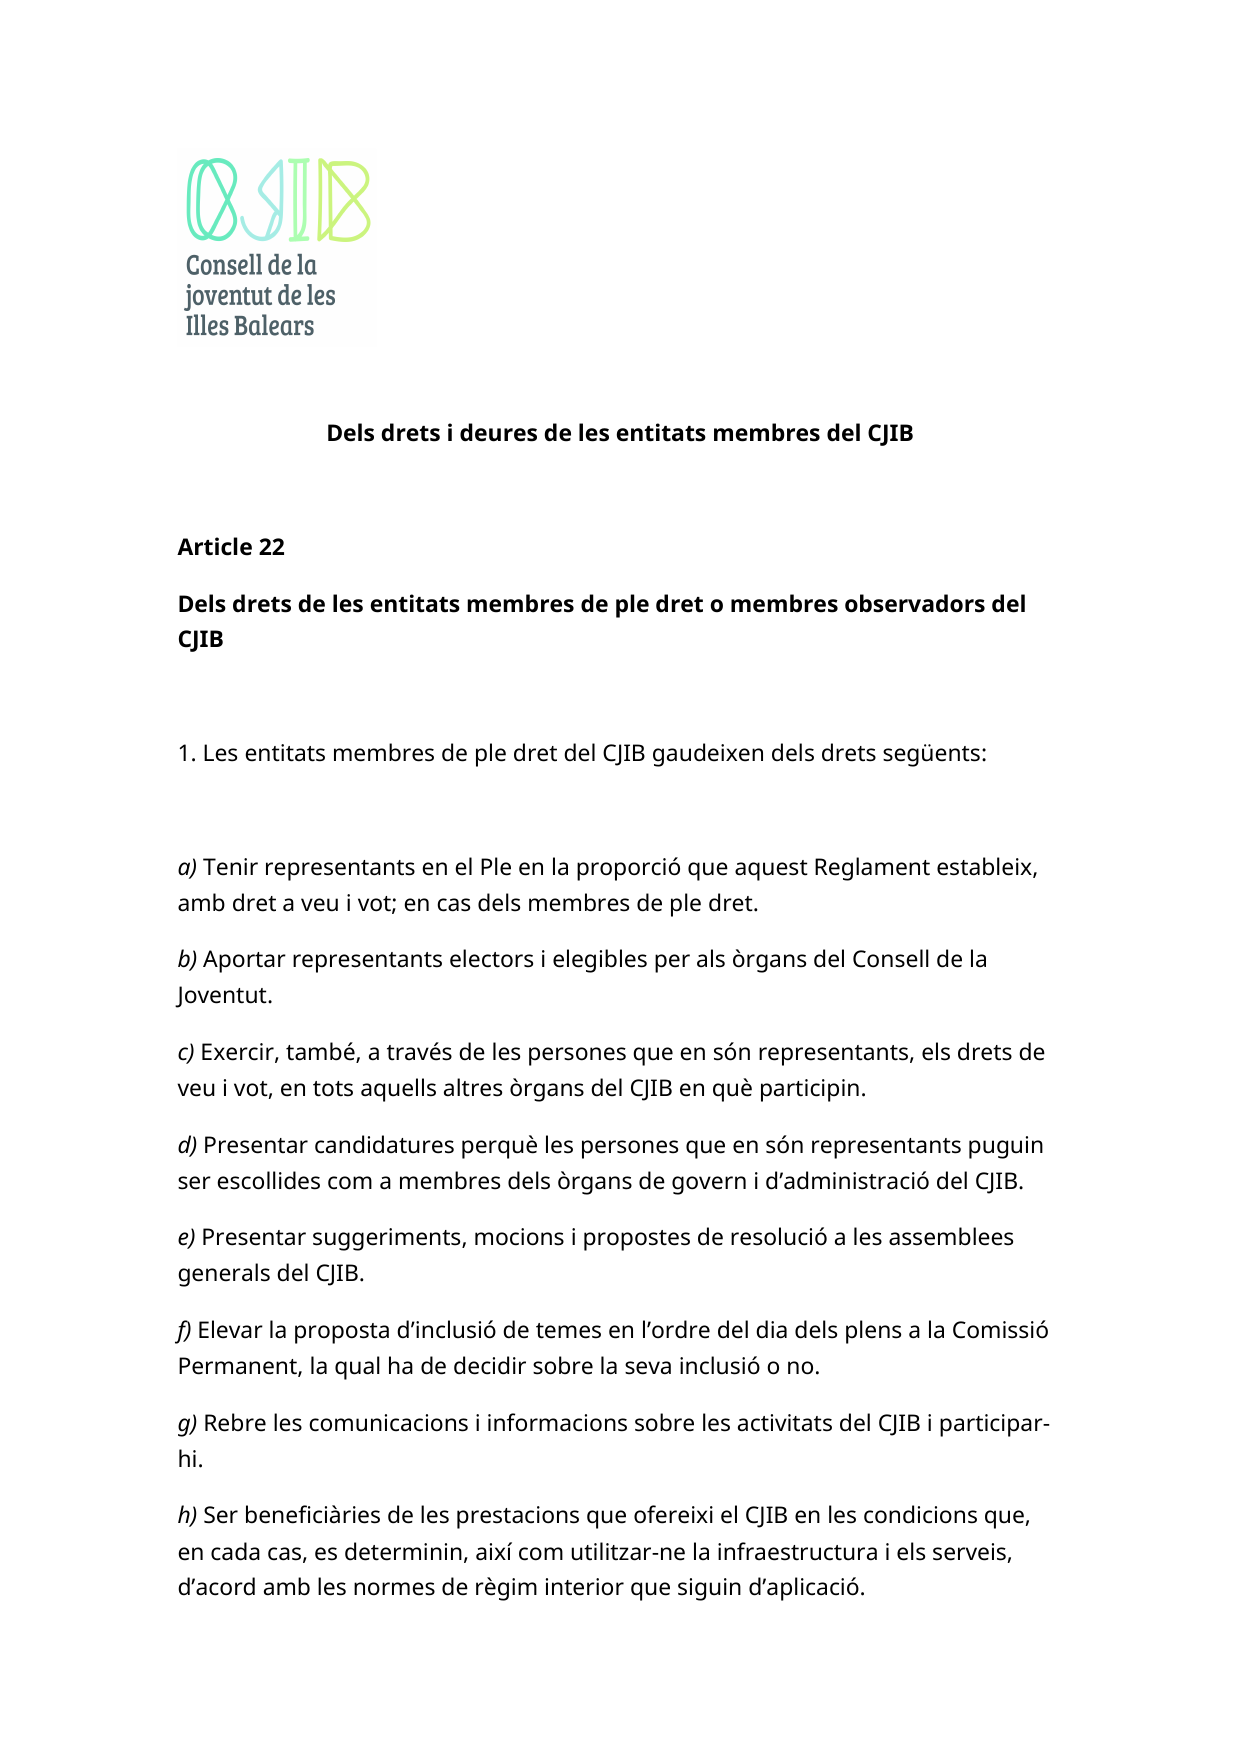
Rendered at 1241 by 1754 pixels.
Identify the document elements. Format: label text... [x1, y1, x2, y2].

text d) Presentar candidatures perquè les persones que en són representants puguin ser escollides com a membres dels òrgans de govern i d’administració del CJIB. [177, 1129, 1063, 1196]
text Dels drets i deures de les entitats membres del CJIB [177, 417, 1063, 448]
text a) Tenir representants en el Ple en la proporció que aquest Reglament estableix, amb dret a veu i vot; en cas dels membres de ple dret. [177, 851, 1063, 918]
picture [177, 148, 377, 347]
text f) Elevar la proposta d’inclusió de temes en l’ordre del dia dels plens a la Comissió Permanent, la qual ha de decidir sobre la seva inclusió o no. [177, 1314, 1063, 1381]
text b) Aportar representants electors i elegibles per als òrgans del Consell de la Joventut. [177, 943, 1063, 1010]
text c) Exercir, també, a través de les persones que en són representants, els drets de veu i vot, en tots aquells altres òrgans del CJIB en què participin. [177, 1036, 1063, 1103]
text Dels drets de les entitats membres de ple dret o membres observadors del CJIB [177, 587, 1063, 655]
text e) Presentar suggeriments, mocions i propostes de resolució a les assemblees generals del CJIB. [177, 1221, 1063, 1288]
text Article 22 [177, 531, 1063, 562]
text g) Rebre les comunicacions i informacions sobre les activitats del CJIB i participar-hi. [177, 1407, 1063, 1474]
text 1. Les entitats membres de ple dret del CJIB gaudeixen dels drets següents: [177, 737, 1063, 768]
text h) Ser beneficiàries de les prestacions que ofereixi el CJIB en les condicions que, en cada cas, es determinin, així com utilitzar-ne la infraestructura i els serveis, d’acord amb les normes de règim interior que siguin d’aplicació. [177, 1499, 1063, 1603]
